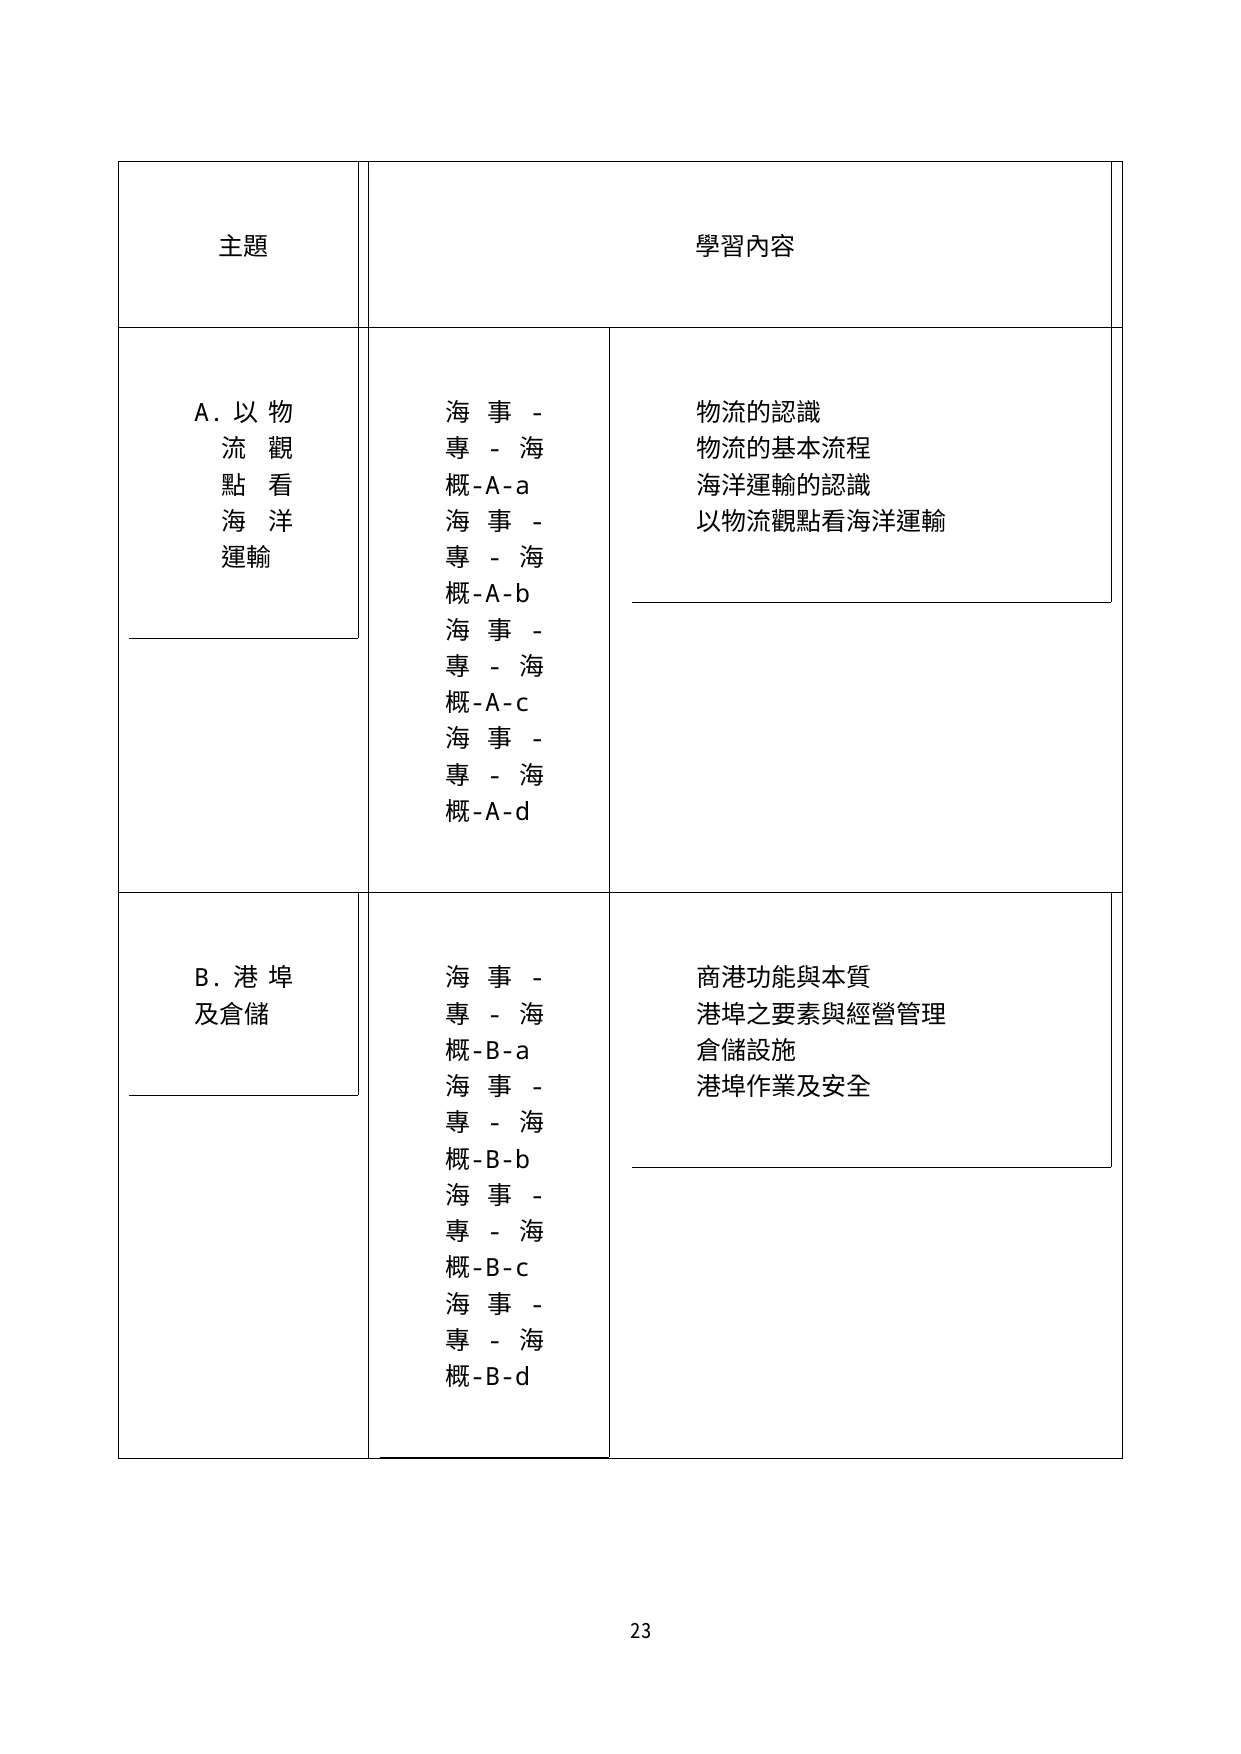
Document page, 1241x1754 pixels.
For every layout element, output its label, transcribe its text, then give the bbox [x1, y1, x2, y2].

table_cell 商港功能與本質 港埠之要素與經營管理 倉儲設施 港埠作業及安全 [620, 893, 1122, 1457]
table_cell 海事-專-海概-A-a 海事-專-海概-A-b 海事-專-海概-A-c 海事-專-海概-A-d [369, 328, 609, 892]
table_cell 物流的認識 物流的基本流程 海洋運輸的認識 以物流觀點看海洋運輸 [620, 328, 1122, 892]
table_cell [610, 893, 620, 1457]
table_header [359, 162, 368, 327]
table_cell 海事-專-海概-B-a 海事-專-海概-B-b 海事-專-海概-B-c 海事-專-海概-B-d [369, 893, 609, 1457]
table_cell [610, 328, 620, 892]
table_header 主題 [119, 162, 358, 327]
table_cell B.港埠及倉儲 [119, 893, 368, 1457]
table_header 學習內容 [369, 162, 1111, 327]
table_header [1112, 162, 1122, 327]
table_cell A.以物流觀點看海洋運輸 [119, 328, 368, 892]
